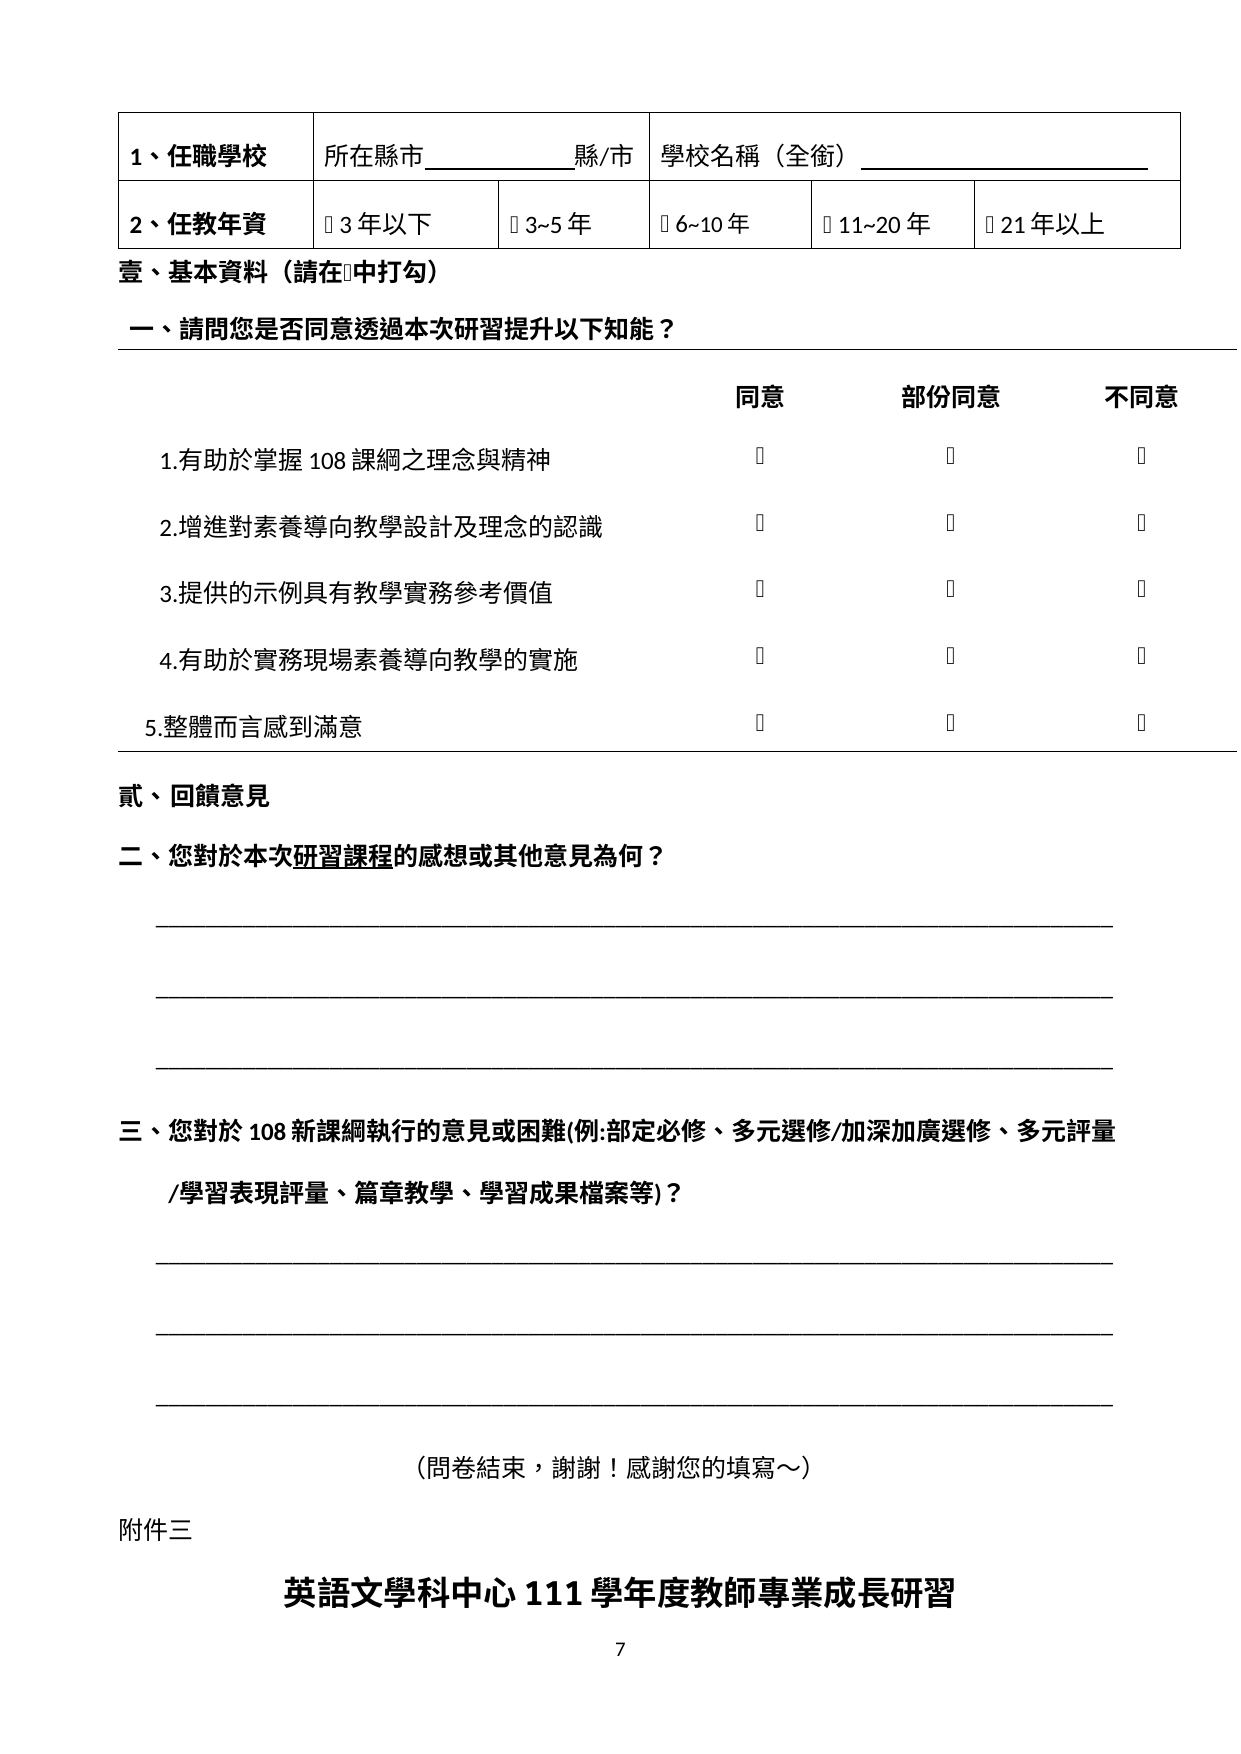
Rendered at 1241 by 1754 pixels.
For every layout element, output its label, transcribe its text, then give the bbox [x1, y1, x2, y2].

table_cell 任教年資 [119, 181, 313, 248]
table_header 任職學校 [119, 113, 313, 180]
table_cell  3~5年 [499, 181, 649, 248]
text 二、您對於本次研習課程的感想或其他意見為何？ [118, 813, 1122, 875]
table_cell  [665, 550, 855, 617]
table_cell 部份同意 [855, 350, 1046, 417]
table_cell  [665, 484, 855, 550]
table_cell 5.整體而言感到滿意 [118, 684, 665, 751]
text 三、您對於108新課綱執行的意見或困難(例:部定必修、多元選修/加深加廣選修、多元評量/學習表現評量、篇章教學、學習成果檔案等)？ [118, 1087, 1122, 1212]
table_cell  [855, 684, 1046, 751]
table_cell  [1046, 617, 1237, 684]
table_cell  [1046, 550, 1237, 617]
text _____________________________________________________________________________ [118, 1379, 1122, 1409]
table_cell  [855, 417, 1046, 483]
table_header 所在縣市 縣/市 [314, 113, 649, 180]
table_cell  [855, 550, 1046, 617]
table_cell  [1046, 684, 1237, 751]
table_cell  [1046, 484, 1237, 550]
table_cell  [855, 484, 1046, 550]
table_cell  [665, 684, 855, 751]
table_cell 3.提供的示例具有教學實務參考價值 [118, 550, 665, 617]
text _____________________________________________________________________________ [118, 1308, 1122, 1339]
text 附件三 [118, 1487, 1122, 1550]
text （問卷結束，謝謝！感謝您的填寫～） [118, 1425, 1122, 1487]
table_header 學校名稱（全銜） [650, 113, 1180, 180]
table_cell 不同意 [1046, 350, 1237, 417]
table_cell  [665, 617, 855, 684]
table_cell  [665, 417, 855, 483]
table_cell 有助於掌握108課綱之理念與精神 [118, 417, 665, 483]
text _____________________________________________________________________________ [118, 1042, 1122, 1072]
text _____________________________________________________________________________ [118, 1237, 1122, 1268]
table_cell  21年以上 [975, 181, 1180, 248]
table_cell  3年以下 [314, 181, 498, 248]
text _____________________________________________________________________________ [118, 900, 1122, 931]
list 回饋意見 [118, 777, 1122, 813]
table_header 一、請問您是否同意透過本次研習提升以下知能？ [118, 286, 1237, 349]
table_cell  [1046, 417, 1237, 483]
table_cell 增進對素養導向教學設計及理念的認識 [118, 484, 665, 550]
table_cell 4.有助於實務現場素養導向教學的實施 [118, 617, 665, 684]
table_cell 同意 [665, 350, 855, 417]
text _____________________________________________________________________________ [118, 971, 1122, 1002]
table_cell  11~20年 [812, 181, 974, 248]
table_cell [118, 350, 665, 417]
text 壹、基本資料（請在中打勾） [118, 261, 1122, 286]
table_cell  6~10年 [650, 181, 811, 248]
text 英語文學科中心111學年度教師專業成長研習 [118, 1550, 1122, 1612]
table_cell  [855, 617, 1046, 684]
